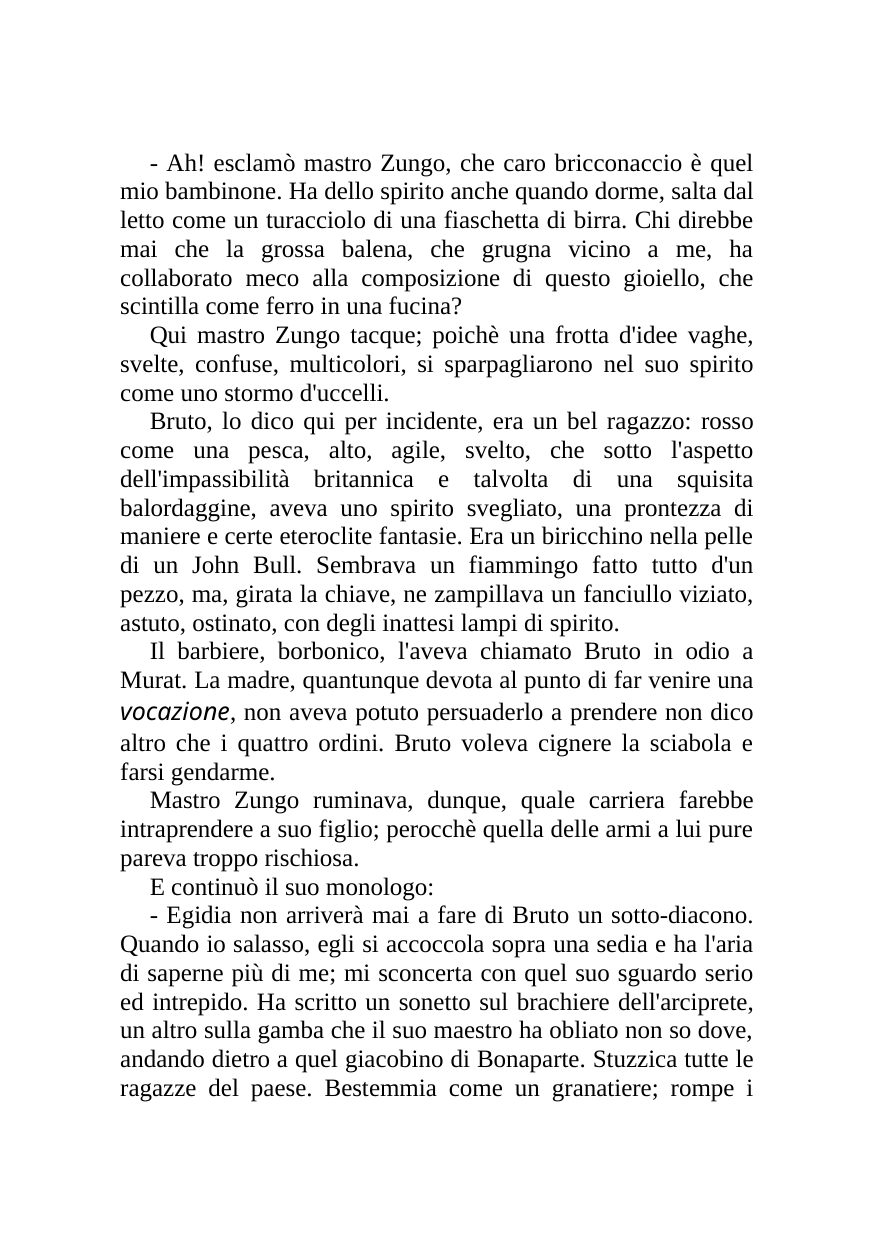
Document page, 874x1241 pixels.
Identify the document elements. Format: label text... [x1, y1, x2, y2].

text - Egidia non arriverà mai a fare di Bruto un sotto-diacono. Quando io salasso, egli si accoccola sopra una sedia e ha l'aria di saperne più di me; mi sconcerta con quel suo sguardo serio ed intrepido. Ha scritto un sonetto sul brachiere dell'arciprete, un altro sulla gamba che il suo maestro ha obliato non so dove, andando dietro a quel giacobino di Bonaparte. Stuzzica tutte le ragazze del paese. Bestemmia come un granatiere; rompe i [120, 901, 754, 1102]
text Il barbiere, borbonico, l'aveva chiamato Bruto in odio a Murat. La madre, quantunque devota al punto di far venire una vocazione, non aveva potuto persuaderlo a prendere non dico altro che i quattro ordini. Bruto voleva cignere la sciabola e farsi gendarme. [120, 636, 754, 786]
text Bruto, lo dico qui per incidente, era un bel ragazzo: rosso come una pesca, alto, agile, svelto, che sotto l'aspetto dell'impassibilità britannica e talvolta di una squisita balordaggine, aveva uno spirito svegliato, una prontezza di maniere e certe eteroclite fantasie. Era un biricchino nella pelle di un John Bull. Sembrava un fiammingo fatto tutto d'un pezzo, ma, girata la chiave, ne zampillava un fanciullo viziato, astuto, ostinato, con degli inattesi lampi di spirito. [120, 406, 754, 636]
text Mastro Zungo ruminava, dunque, quale carriera farebbe intraprendere a suo figlio; perocchè quella delle armi a lui pure pareva troppo rischiosa. [120, 786, 754, 872]
text E continuò il suo monologo: [120, 872, 754, 901]
text Qui mastro Zungo tacque; poichè una frotta d'idee vaghe, svelte, confuse, multicolori, si sparpagliarono nel suo spirito come uno stormo d'uccelli. [120, 320, 754, 406]
text - Ah! esclamò mastro Zungo, che caro bricconaccio è quel mio bambinone. Ha dello spirito anche quando dorme, salta dal letto come un turacciolo di una fiaschetta di birra. Chi direbbe mai che la grossa balena, che grugna vicino a me, ha collaborato meco alla composizione di questo gioiello, che scintilla come ferro in una fucina? [120, 148, 754, 320]
